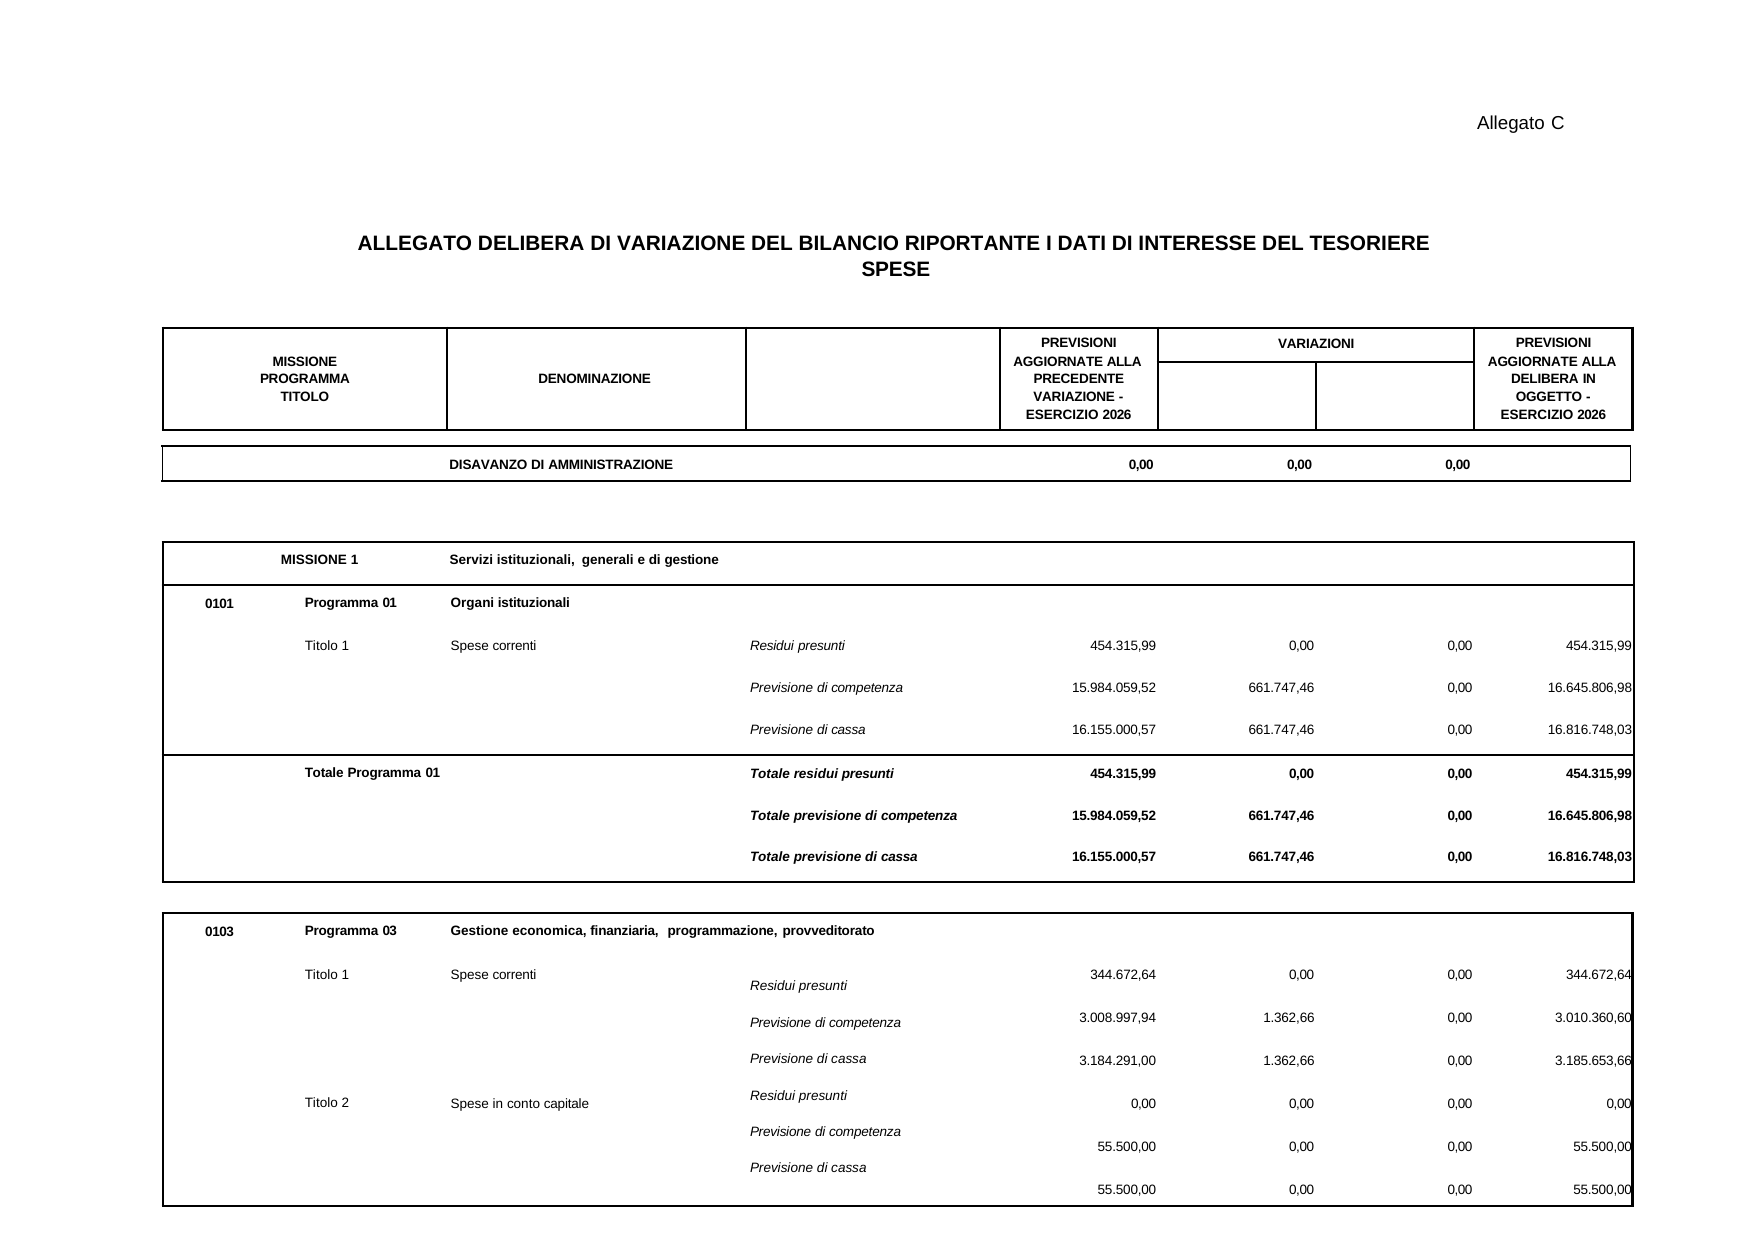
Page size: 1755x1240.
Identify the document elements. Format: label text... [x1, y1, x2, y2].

table_cell 3.185.653,66 [1511, 1042, 1631, 1085]
table_header MISSIONE 1 Servizi istituzionali, generali e di gestione [164, 543, 1633, 584]
subtitle ALLEGATO DELIBERA DI VARIAZIONE DEL BILANCIO RIPORTANTE I DATI DI INTERESSE DEL TESORIERE SPESE [357, 230, 1482, 281]
table_cell DELIBERA IN [1475, 369, 1631, 387]
table_cell Titolo 1 [270, 956, 445, 999]
table_cell [445, 839, 660, 881]
table_cell MISSIONE [164, 351, 446, 369]
table_cell 0,00 [1380, 756, 1508, 798]
table_header PREVISIONI [1001, 329, 1157, 351]
table_cell [270, 798, 445, 839]
table_cell 16.645.806,98 [1508, 798, 1633, 839]
table_cell AGGIORNATE ALLA [1475, 351, 1631, 369]
table_header [448, 329, 745, 351]
table_header PREVISIONI [1475, 329, 1631, 351]
table_cell ESERCIZIO 2026 [1475, 405, 1631, 429]
table_cell IN DIMINUZIONE [1317, 387, 1473, 405]
table_cell 454.315,99 [1013, 628, 1201, 670]
table_cell [164, 999, 269, 1042]
table_cell [445, 999, 663, 1042]
table_cell [270, 1128, 445, 1171]
table_cell [270, 1171, 445, 1205]
table_cell [270, 712, 445, 754]
table_cell [164, 670, 269, 712]
table_header 0103 [164, 914, 269, 956]
table_cell [445, 798, 660, 839]
table_cell [164, 1171, 269, 1205]
table_cell 0101 [164, 586, 269, 628]
table_cell 16.645.806,98 [1508, 670, 1633, 712]
table_cell 55.500,00 [1511, 1171, 1631, 1205]
table_cell Organi istituzionali [445, 586, 660, 628]
table_cell 16.155.000,57 [1013, 712, 1201, 754]
table_header [1208, 914, 1379, 956]
table_cell IN AUMENTO [1159, 387, 1315, 405]
table_cell 1.362,66 [1208, 999, 1379, 1042]
table_cell 661.747,46 [1201, 712, 1380, 754]
table_cell [445, 1128, 663, 1171]
table_cell Totale previsione di competenza [660, 798, 1013, 839]
table_cell 0,00 [1201, 756, 1380, 798]
table_cell [445, 712, 660, 754]
table_cell 454.315,99 [1508, 756, 1633, 798]
table_cell [164, 628, 269, 670]
table_cell 1.362,66 [1208, 1042, 1379, 1085]
table_cell 0,00 [1379, 1128, 1511, 1171]
table_cell 0,00 [1379, 1042, 1511, 1085]
table_cell [448, 405, 745, 429]
table_cell Spese correnti [445, 956, 663, 999]
table_cell [164, 839, 269, 881]
table_cell 55.500,00 [1017, 1171, 1208, 1205]
table_cell 0,00 [1379, 1085, 1511, 1128]
table_cell [1380, 586, 1508, 628]
table_cell Residui presunti [660, 628, 1013, 670]
table_cell Spese correnti [445, 628, 660, 670]
table_cell ESERCIZIO 2026 [1001, 405, 1157, 429]
table_cell 0,00 [1208, 1171, 1379, 1205]
table_cell [1013, 586, 1201, 628]
table_cell [445, 670, 660, 712]
table_cell 16.816.748,03 [1508, 712, 1633, 754]
table_cell 0,00 [1379, 956, 1511, 999]
table_cell [445, 1042, 663, 1085]
table_cell 0,00 [1380, 798, 1508, 839]
table_cell 3.010.360,60 [1511, 999, 1631, 1042]
table_cell 3.184.291,00 [1017, 1042, 1208, 1085]
table_cell 0,00 [1380, 839, 1508, 881]
table_cell 55.500,00 [1017, 1128, 1208, 1171]
table_cell 16.155.000,57 [1013, 839, 1201, 881]
table_cell TITOLO [164, 387, 446, 405]
table_cell Titolo 1 [270, 628, 445, 670]
table_cell PROGRAMMA [164, 369, 446, 387]
table_cell 661.747,46 [1201, 798, 1380, 839]
table_header [164, 329, 446, 351]
table_header Gestione economica, finanziaria, [445, 914, 663, 956]
table_cell [164, 712, 269, 754]
table_cell [1508, 586, 1633, 628]
table_cell 0,00 [1379, 1171, 1511, 1205]
text DISAVANZO DI AMMINISTRAZIONE 0,00 0,00 0,00 [449, 456, 1629, 472]
table_cell [164, 1128, 269, 1171]
table_cell Previsione di cassa [660, 712, 1013, 754]
table_cell [164, 405, 446, 429]
table_cell 0,00 [1380, 670, 1508, 712]
table_header programmazione, provveditorato Residui presunti Previsione di competenza Previsione di cassa Residui presunti Previsione di competenza Previsione di cassa [663, 914, 1017, 1205]
table_cell Programma 01 [270, 586, 445, 628]
table_cell 0,00 [1511, 1085, 1631, 1128]
table_header Programma 03 [270, 914, 445, 956]
table_cell 0,00 [1208, 1128, 1379, 1171]
table_header [1017, 914, 1208, 956]
table_cell 55.500,00 [1511, 1128, 1631, 1171]
table_cell [1201, 586, 1380, 628]
table_header [1511, 914, 1631, 956]
table_cell [448, 387, 745, 405]
table_cell [270, 839, 445, 881]
table_cell 0,00 [1380, 628, 1508, 670]
table_cell DENOMINAZIONE [448, 369, 745, 387]
table_cell [445, 756, 660, 798]
table_cell [660, 586, 1013, 628]
table_cell VARIAZIONE - [1001, 387, 1157, 405]
table_cell Titolo 2 [270, 1085, 445, 1128]
table_cell OGGETTO - [1475, 387, 1631, 405]
table_cell [1317, 363, 1473, 369]
table_cell 0,00 [1201, 628, 1380, 670]
table_cell Totale Programma 01 [270, 756, 445, 798]
table_cell 0,00 [1379, 999, 1511, 1042]
table_cell 15.984.059,52 [1013, 670, 1201, 712]
table_cell 661.747,46 [1201, 670, 1380, 712]
table_cell [270, 1042, 445, 1085]
table_cell [164, 1042, 269, 1085]
table_cell [1159, 369, 1315, 387]
table_cell 454.315,99 [1013, 756, 1201, 798]
table_cell [1317, 405, 1473, 429]
table_cell 16.816.748,03 [1508, 839, 1633, 881]
table_cell Previsione di competenza [660, 670, 1013, 712]
table_cell 0,00 [1208, 956, 1379, 999]
table_cell Spese in conto capitale [445, 1085, 663, 1128]
table_cell [164, 1085, 269, 1128]
table_header [747, 329, 999, 429]
table_cell 661.747,46 [1201, 839, 1380, 881]
table_cell [448, 351, 745, 369]
table_cell 0,00 [1208, 1085, 1379, 1128]
table_cell Totale previsione di cassa [660, 839, 1013, 881]
table_cell 15.984.059,52 [1013, 798, 1201, 839]
table_cell [1159, 363, 1315, 369]
table_cell [164, 756, 269, 798]
table_cell 454.315,99 [1508, 628, 1633, 670]
table_header VARIAZIONI [1159, 329, 1473, 361]
table_cell [445, 1171, 663, 1205]
table_cell [270, 670, 445, 712]
table_cell 344.672,64 [1017, 956, 1208, 999]
table_cell 0,00 [1017, 1085, 1208, 1128]
table_cell Totale residui presunti [660, 756, 1013, 798]
table_cell [164, 956, 269, 999]
table_cell [270, 999, 445, 1042]
table_cell PRECEDENTE [1001, 369, 1157, 387]
table_cell 3.008.997,94 [1017, 999, 1208, 1042]
table_cell [1317, 369, 1473, 387]
table_cell 0,00 [1380, 712, 1508, 754]
table_cell AGGIORNATE ALLA [1001, 351, 1157, 369]
table_cell 344.672,64 [1511, 956, 1631, 999]
table_header [1379, 914, 1511, 956]
table_cell [164, 798, 269, 839]
table_cell [1159, 405, 1315, 429]
